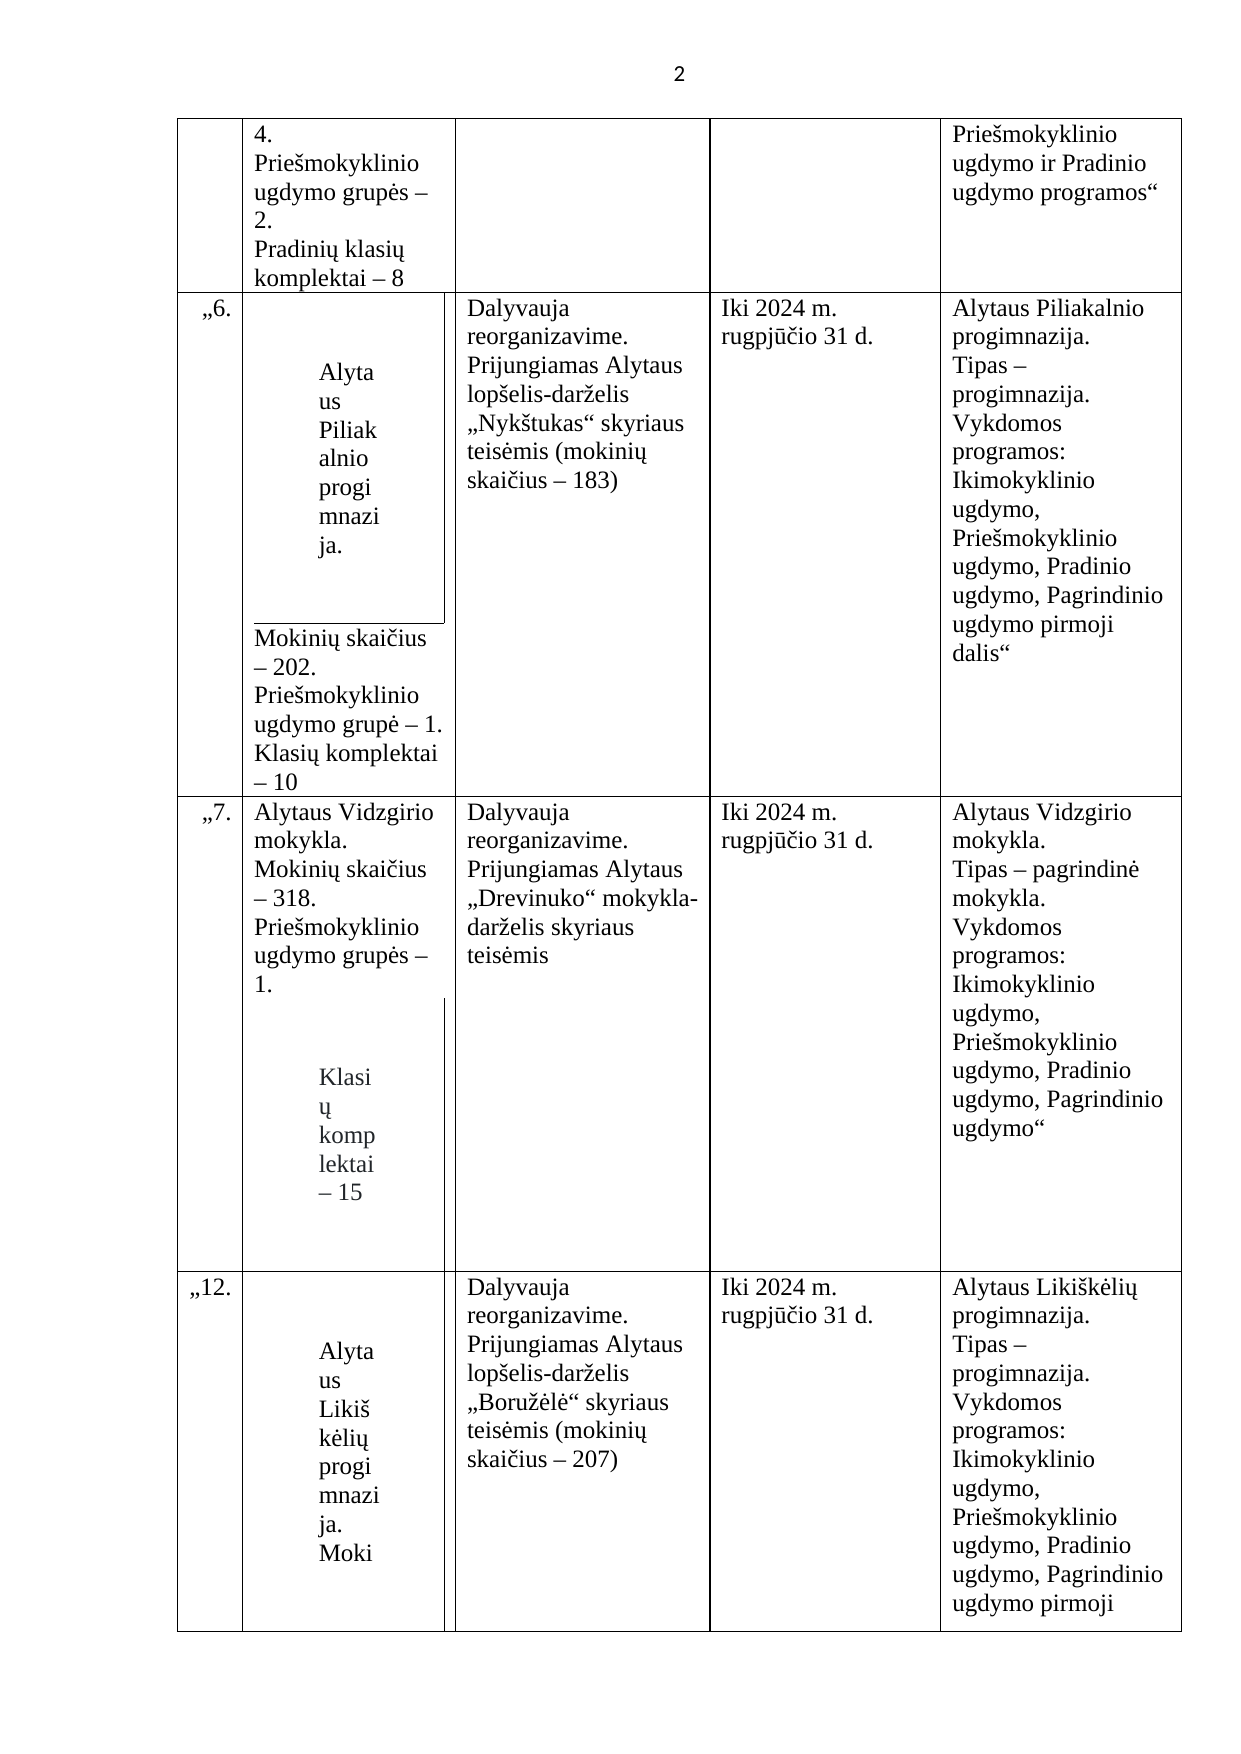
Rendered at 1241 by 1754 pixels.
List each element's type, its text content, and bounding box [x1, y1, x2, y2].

table_cell Iki 2024 m. rugpjūčio 31 d. [711, 797, 940, 1271]
table_cell 4. Priešmokyklinio ugdymo grupės – 2. Pradinių klasių komplektai – 8 [243, 119, 455, 292]
table_cell „7. [178, 797, 242, 1271]
table_cell Alytaus Likiškėlių progimnazija. Moki [243, 1272, 444, 1631]
table_cell [456, 119, 709, 292]
table_cell Alytaus Piliakalnio progimnazija. Mokinių skaičius – 202. Priešmokyklinio ugdymo grupė – 1. Klasių komplektai – 10 [243, 293, 455, 796]
table_cell [178, 119, 242, 292]
table_cell Alytaus Piliakalnio progimnazija. Tipas – progimnazija. Vykdomos programos: Ikimokyklinio ugdymo, Priešmokyklinio ugdymo, Pradinio ugdymo, Pagrindinio ugdymo pirmoji dalis“ [941, 293, 1181, 796]
table_cell Dalyvauja reorganizavime. Prijungiamas Alytaus lopšelis-darželis „Nykštukas“ skyriaus teisėmis (mokinių skaičius – 183) [456, 293, 709, 796]
table_cell Dalyvauja reorganizavime. Prijungiamas Alytaus „Drevinuko“ mokykla-darželis skyriaus teisėmis [456, 797, 709, 1271]
table_cell Alytaus Vidzgirio mokykla. Mokinių skaičius – 318. Priešmokyklinio ugdymo grupės – 1. Klasių komplektai – 15 [243, 797, 455, 1271]
table_cell [711, 119, 940, 292]
table_cell Dalyvauja reorganizavime. Prijungiamas Alytaus lopšelis-darželis „Boružėlė“ skyriaus teisėmis (mokinių skaičius – 207) [456, 1272, 709, 1631]
table_cell Alytaus Likiškėlių progimnazija. Tipas – progimnazija. Vykdomos programos: Ikimokyklinio ugdymo, Priešmokyklinio ugdymo, Pradinio ugdymo, Pagrindinio ugdymo pirmoji [941, 1272, 1181, 1631]
table_cell Alytaus Vidzgirio mokykla. Tipas – pagrindinė mokykla. Vykdomos programos: Ikimokyklinio ugdymo, Priešmokyklinio ugdymo, Pradinio ugdymo, Pagrindinio ugdymo“ [941, 797, 1181, 1271]
table_cell „6. [178, 293, 242, 796]
table_cell „12. [178, 1272, 242, 1631]
table_cell [445, 1272, 455, 1631]
table_cell Iki 2024 m. rugpjūčio 31 d. [711, 1272, 940, 1631]
table_cell Priešmokyklinio ugdymo ir Pradinio ugdymo programos“ [941, 119, 1181, 292]
table_cell Iki 2024 m. rugpjūčio 31 d. [711, 293, 940, 796]
